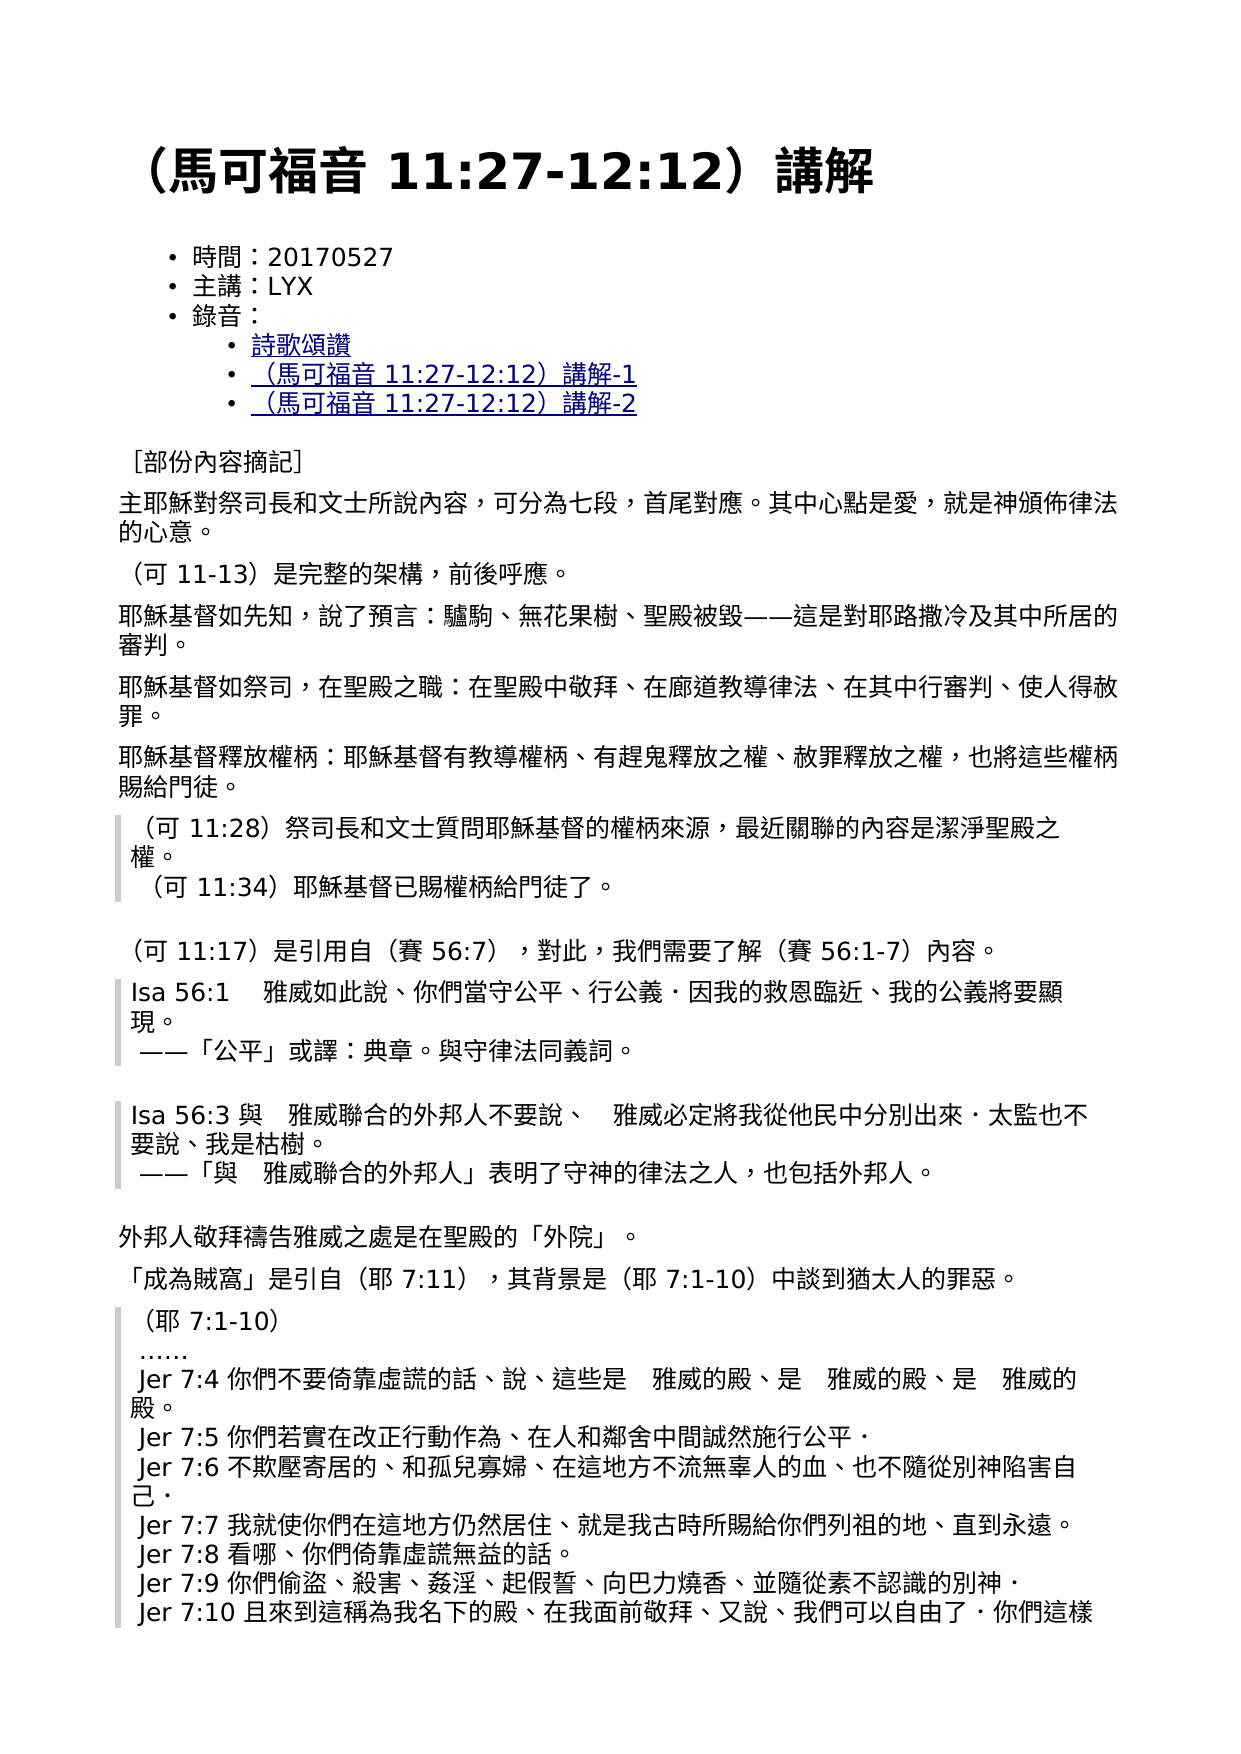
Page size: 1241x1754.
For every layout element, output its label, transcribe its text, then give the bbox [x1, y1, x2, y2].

subtitle （馬可福音 11:27-12:12）講解 [118, 143, 1122, 201]
table_header Isa 56:1 雅威如此說、你們當守公平、行公義．因我的救恩臨近、我的公義將要顯現。 ——「公平」或譯：典章。與守律法同義詞。 [121, 979, 1122, 1066]
table_header （耶 7:1-10） …… Jer 7:4 你們不要倚靠虛謊的話、說、這些是 雅威的殿、是 雅威的殿、是 雅威的殿。 Jer 7:5 你們若實在改正行動作為、在人和鄰舍中間誠然施行公平． Jer 7:6 不欺壓寄居的、和孤兒寡婦、在這地方不流無辜人的血、也不隨從別神陷害自己． Jer 7:7 我就使你們在這地方仍然居住、就是我古時所賜給你們列祖的地、直到永遠。 Jer 7:8 看哪、你們倚靠虛謊無益的話。 Jer 7:9 你們偷盜、殺害、姦淫、起假誓、向巴力燒香、並隨從素不認識的別神． Jer 7:10 且來到這稱為我名下的殿、在我面前敬拜、又說、我們可以自由了．你們這樣 [121, 1307, 1122, 1628]
table_header （可 11:28）祭司長和文士質問耶穌基督的權柄來源，最近關聯的內容是潔淨聖殿之權。 （可 11:34）耶穌基督已賜權柄給門徒了。 [121, 815, 1122, 902]
list 錄音： [177, 302, 1122, 331]
list （馬可福音 11:27-12:12）講解-1 [236, 360, 1122, 389]
text ［部份內容摘記］ [118, 448, 1122, 477]
list 詩歌頌讚 [236, 331, 1122, 360]
list 時間：20170527 [177, 243, 1122, 272]
list 主講：LYX [177, 272, 1122, 302]
text 耶穌基督如先知，說了預言：驢駒、無花果樹、聖殿被毀——這是對耶路撒冷及其中所居的審判。 [118, 602, 1122, 660]
table_header Isa 56:3 與 雅威聯合的外邦人不要說、 雅威必定將我從他民中分別出來．太監也不要說、我是枯樹。 ——「與 雅威聯合的外邦人」表明了守神的律法之人，也包括外邦人。 [121, 1101, 1122, 1189]
text （可 11:17）是引用自（賽 56:7），對此，我們需要了解（賽 56:1-7）內容。 [118, 937, 1122, 966]
text 「成為賊窩」是引自（耶 7:11），其背景是（耶 7:1-10）中談到猶太人的罪惡。 [118, 1265, 1122, 1294]
text （可 11-13）是完整的架構，前後呼應。 [118, 560, 1122, 589]
text 外邦人敬拜禱告雅威之處是在聖殿的「外院」。 [118, 1224, 1122, 1253]
text 耶穌基督釋放權柄：耶穌基督有教導權柄、有趕鬼釋放之權、赦罪釋放之權，也將這些權柄賜給門徒。 [118, 744, 1122, 802]
list （馬可福音 11:27-12:12）講解-2 [236, 389, 1122, 418]
text 耶穌基督如祭司，在聖殿之職：在聖殿中敬拜、在廊道教導律法、在其中行審判、使人得赦罪。 [118, 673, 1122, 731]
text 主耶穌對祭司長和文士所說內容，可分為七段，首尾對應。其中心點是愛，就是神頒佈律法的心意。 [118, 489, 1122, 548]
